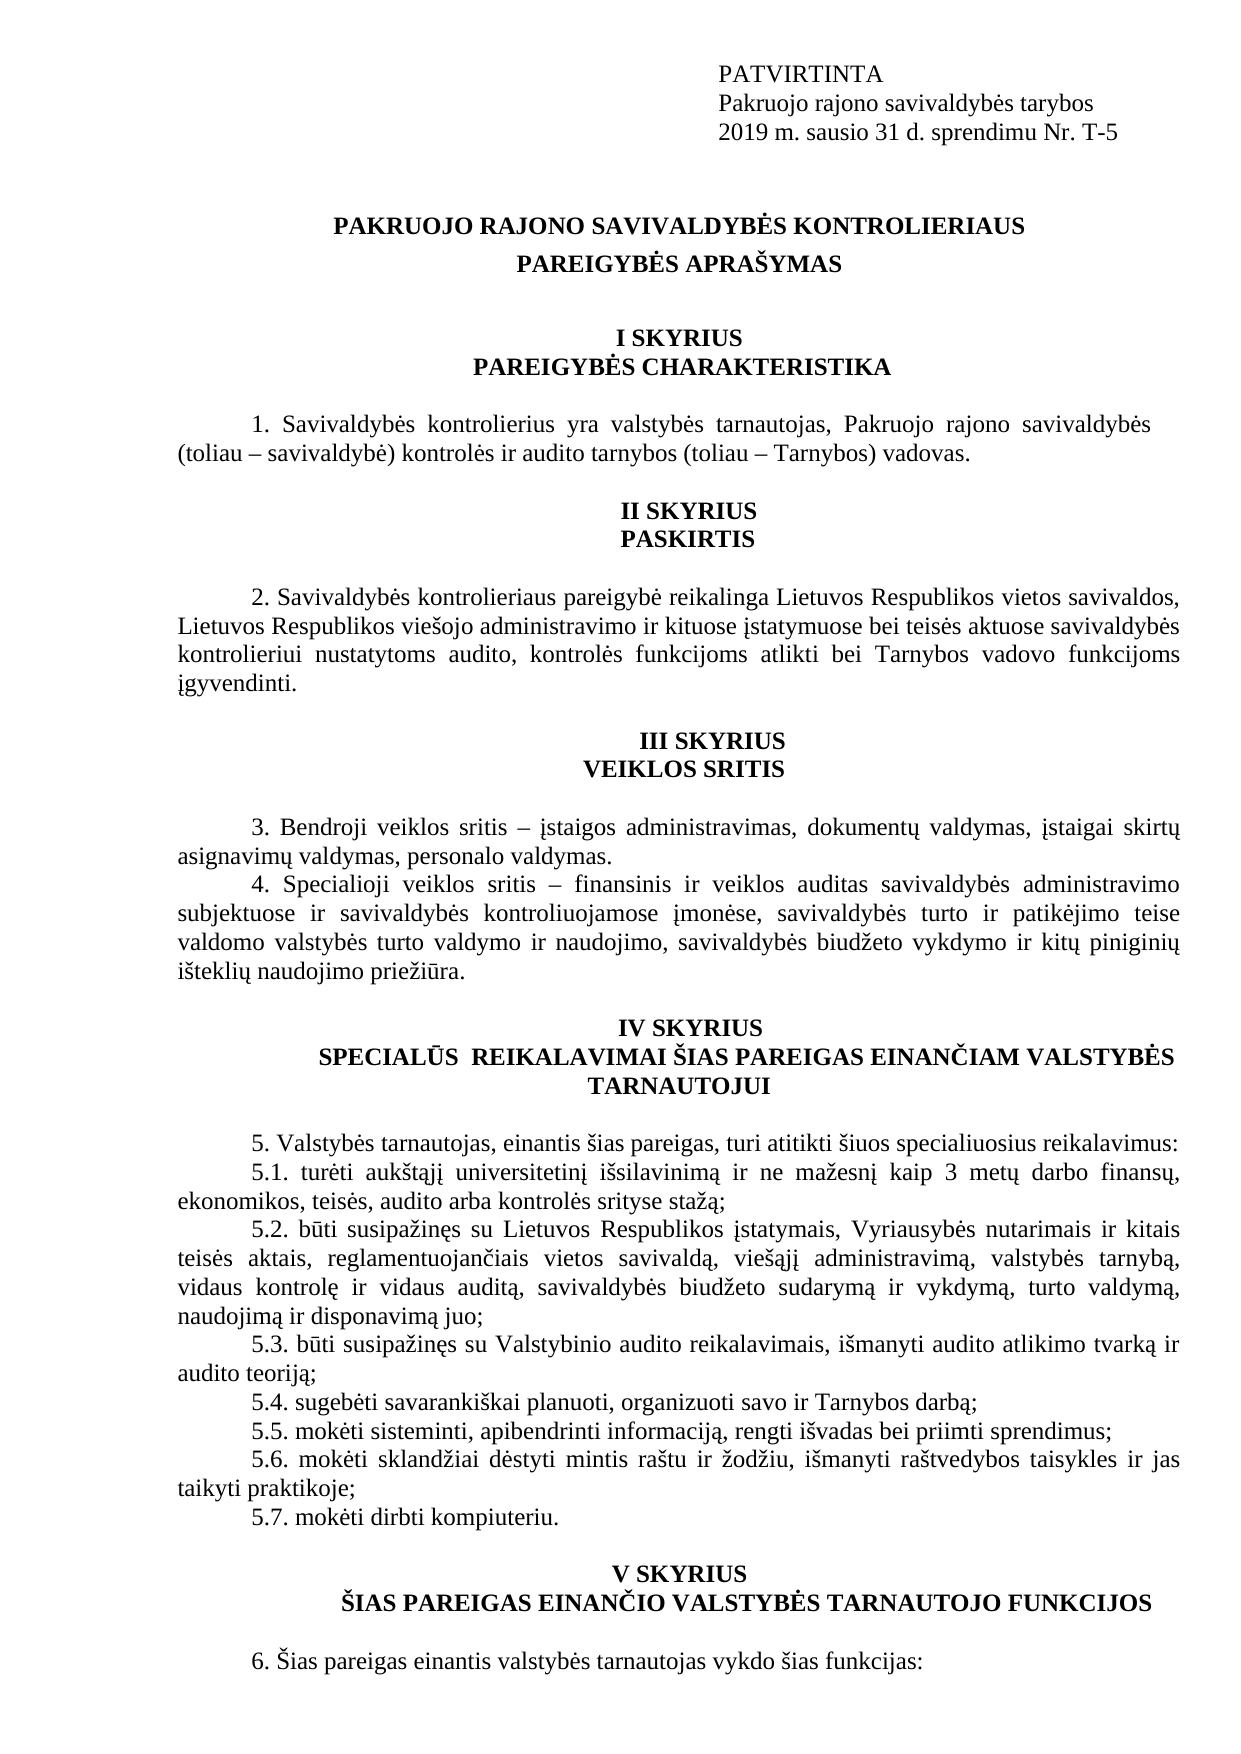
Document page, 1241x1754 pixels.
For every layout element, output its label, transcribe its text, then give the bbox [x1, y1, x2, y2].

text 5.3. būti susipažinęs su Valstybinio audito reikalavimais, išmanyti audito atlikimo tvarką ir audito teoriją; [177, 1329, 1181, 1387]
text 3. Bendroji veiklos sritis – įstaigos administravimas, dokumentų valdymas, įstaigai skirtų asignavimų valdymas, personalo valdymas. [177, 812, 1181, 869]
text IV SKYRIUS SPECIALŪS REIKALAVIMAI ŠIAS PAREIGAS EINANČIAM VALSTYBĖS TARNAUTOJUI [177, 1013, 1181, 1099]
text 5.5. mokėti sisteminti, apibendrinti informaciją, rengti išvadas bei priimti sprendimus; [177, 1416, 1181, 1444]
text 5.7. mokėti dirbti kompiuteriu. [177, 1502, 1181, 1531]
text 5.2. būti susipažinęs su Lietuvos Respublikos įstatymais, Vyriausybės nutarimais ir kitais teisės aktais, reglamentuojančiais vietos savivaldą, viešąjį administravimą, valstybės tarnybą, vidaus kontrolę ir vidaus auditą, savivaldybės biudžeto sudarymą ir vykdymą, turto valdymą, naudojimą ir disponavimą juo; [177, 1214, 1181, 1329]
text PATVIRTINTA [246, 59, 1181, 88]
text 2. Savivaldybės kontrolieriaus pareigybė reikalinga Lietuvos Respublikos vietos savivaldos, Lietuvos Respublikos viešojo administravimo ir kituose įstatymuose bei teisės aktuose savivaldybės kontrolieriui nustatytoms audito, kontrolės funkcijoms atlikti bei Tarnybos vadovo funkcijoms įgyvendinti. [177, 582, 1181, 726]
subtitle V SKYRIUS ŠIAS PAREIGAS EINANČIO VALSTYBĖS TARNAUTOJO FUNKCIJOS [177, 1559, 1181, 1617]
text 5. Valstybės tarnautojas, einantis šias pareigas, turi atitikti šiuos specialiuosius reikalavimus: [177, 1128, 1181, 1157]
text I SKYRIUS [177, 323, 1181, 352]
text 4. Specialioji veiklos sritis – finansinis ir veiklos auditas savivaldybės administravimo subjektuose ir savivaldybės kontroliuojamose įmonėse, savivaldybės turto ir patikėjimo teise valdomo valstybės turto valdymo ir naudojimo, savivaldybės biudžeto vykdymo ir kitų piniginių išteklių naudojimo priežiūra. [177, 869, 1181, 984]
text PAKRUOJO RAJONO SAVIVALDYBĖS KONTROLIERIAUS [177, 211, 1181, 240]
text 1. Savivaldybės kontrolierius yra valstybės tarnautojas, Pakruojo rajono savivaldybės (toliau – savivaldybė) kontrolės ir audito tarnybos (toliau – Tarnybos) vadovas. [177, 409, 1152, 496]
text PAREIGYBĖS APRAŠYMAS [177, 249, 1181, 277]
text 5.4. sugebėti savarankiškai planuoti, organizuoti savo ir Tarnybos darbą; [177, 1387, 1181, 1416]
text Pakruojo rajono savivaldybės tarybos [583, 88, 1181, 117]
text PAREIGYBĖS CHARAKTERISTIKA [177, 352, 1181, 381]
text 6. Šias pareigas einantis valstybės tarnautojas vykdo šias funkcijas: [177, 1646, 1181, 1674]
text 5.6. mokėti sklandžiai dėstyti mintis raštu ir žodžiu, išmanyti raštvedybos taisykles ir jas taikyti praktikoje; [177, 1444, 1181, 1502]
text 5.1. turėti aukštąjį universitetinį išsilavinimą ir ne mažesnį kaip 3 metų darbo finansų, ekonomikos, teisės, audito arba kontrolės srityse stažą; [177, 1157, 1181, 1214]
text III SKYRIUS VEIKLOS SRITIS [177, 726, 1181, 783]
text 2019 m. sausio 31 d. sprendimu Nr. T-5 [583, 117, 1181, 145]
text II SKYRIUS PASKIRTIS [177, 496, 1152, 553]
